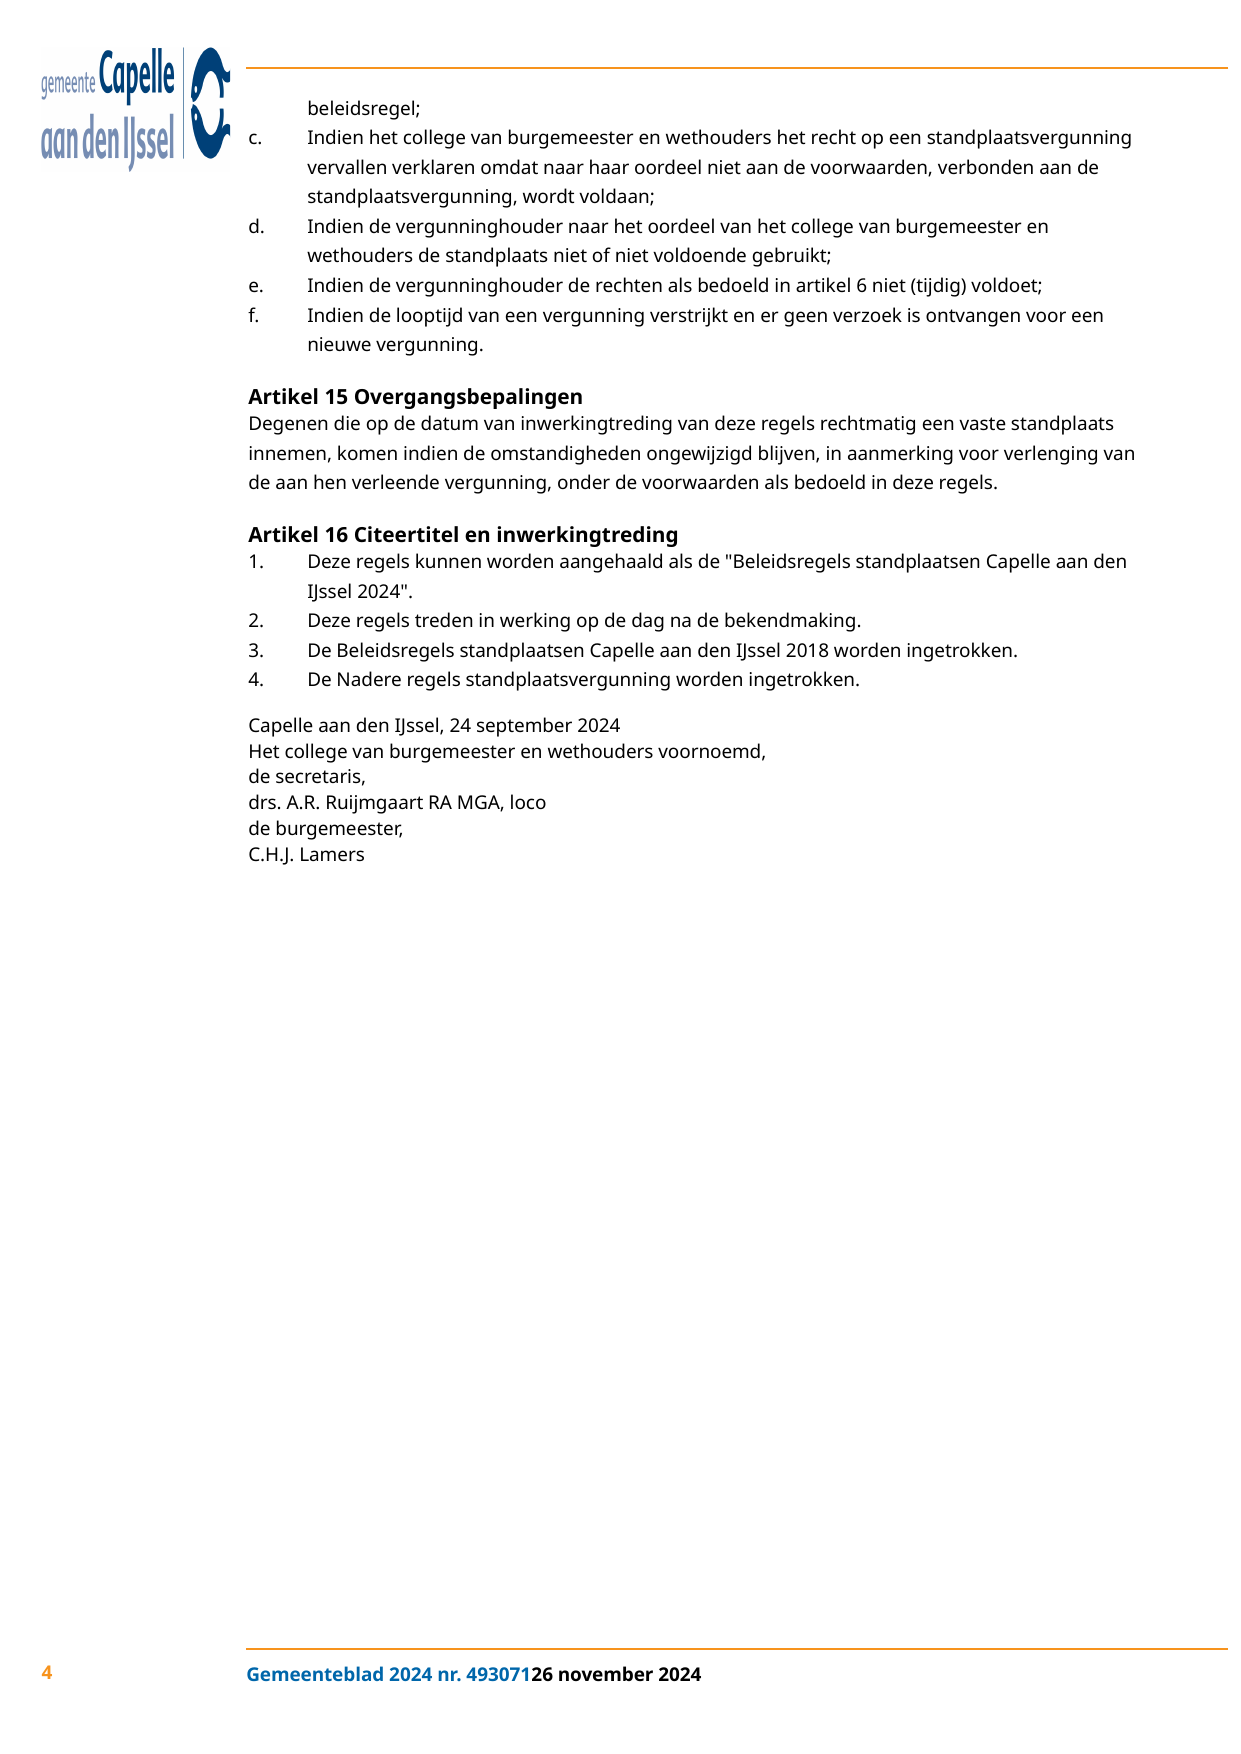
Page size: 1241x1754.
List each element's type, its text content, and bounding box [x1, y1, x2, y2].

text de secretaris, [248, 764, 1152, 789]
list Indien de vergunninghouder de rechten als bedoeld in artikel 6 niet (tijdig) voldoet; [248, 272, 1152, 298]
text C.H.J. Lamers [248, 841, 1152, 867]
list Deze regels treden in werking op de dag na de bekendmaking. [248, 607, 1152, 633]
text Artikel 16 Citeertitel en inwerkingtreding [248, 520, 1152, 548]
list Indien de vergunninghouder naar het oordeel van het college van burgemeester en wethouders de standplaats niet of niet voldoende gebruikt; [248, 213, 1152, 268]
list Indien het college van burgemeester en wethouders het recht op een standplaatsvergunning vervallen verklaren omdat naar haar oordeel niet aan de voorwaarden, verbonden aan de standplaatsvergunning, wordt voldaan; [248, 124, 1152, 209]
picture [41, 47, 231, 172]
list De Nadere regels standplaatsvergunning worden ingetrokken. [248, 667, 1152, 692]
list Indien de looptijd van een vergunning verstrijkt en er geen verzoek is ontvangen voor een nieuwe vergunning. [248, 302, 1152, 357]
text Capelle aan den IJssel, 24 september 2024 [248, 712, 1152, 738]
list beleidsregel; [248, 95, 1152, 121]
text drs. A.R. Ruijmgaart RA MGA, loco [248, 789, 1152, 815]
list Deze regels kunnen worden aangehaald als de "Beleidsregels standplaatsen Capelle aan den IJssel 2024". [248, 548, 1152, 604]
text Artikel 15 Overgangsbepalingen [248, 382, 1152, 410]
list De Beleidsregels standplaatsen Capelle aan den IJssel 2018 worden ingetrokken. [248, 637, 1152, 663]
text Het college van burgemeester en wethouders voornoemd, [248, 738, 1152, 764]
text Degenen die op de datum van inwerkingtreding van deze regels rechtmatig een vaste standplaats innemen, komen indien de omstandigheden ongewijzigd blijven, in aanmerking voor verlenging van de aan hen verleende vergunning, onder de voorwaarden als bedoeld in deze regels. [248, 410, 1152, 495]
text de burgemeester, [248, 815, 1152, 841]
